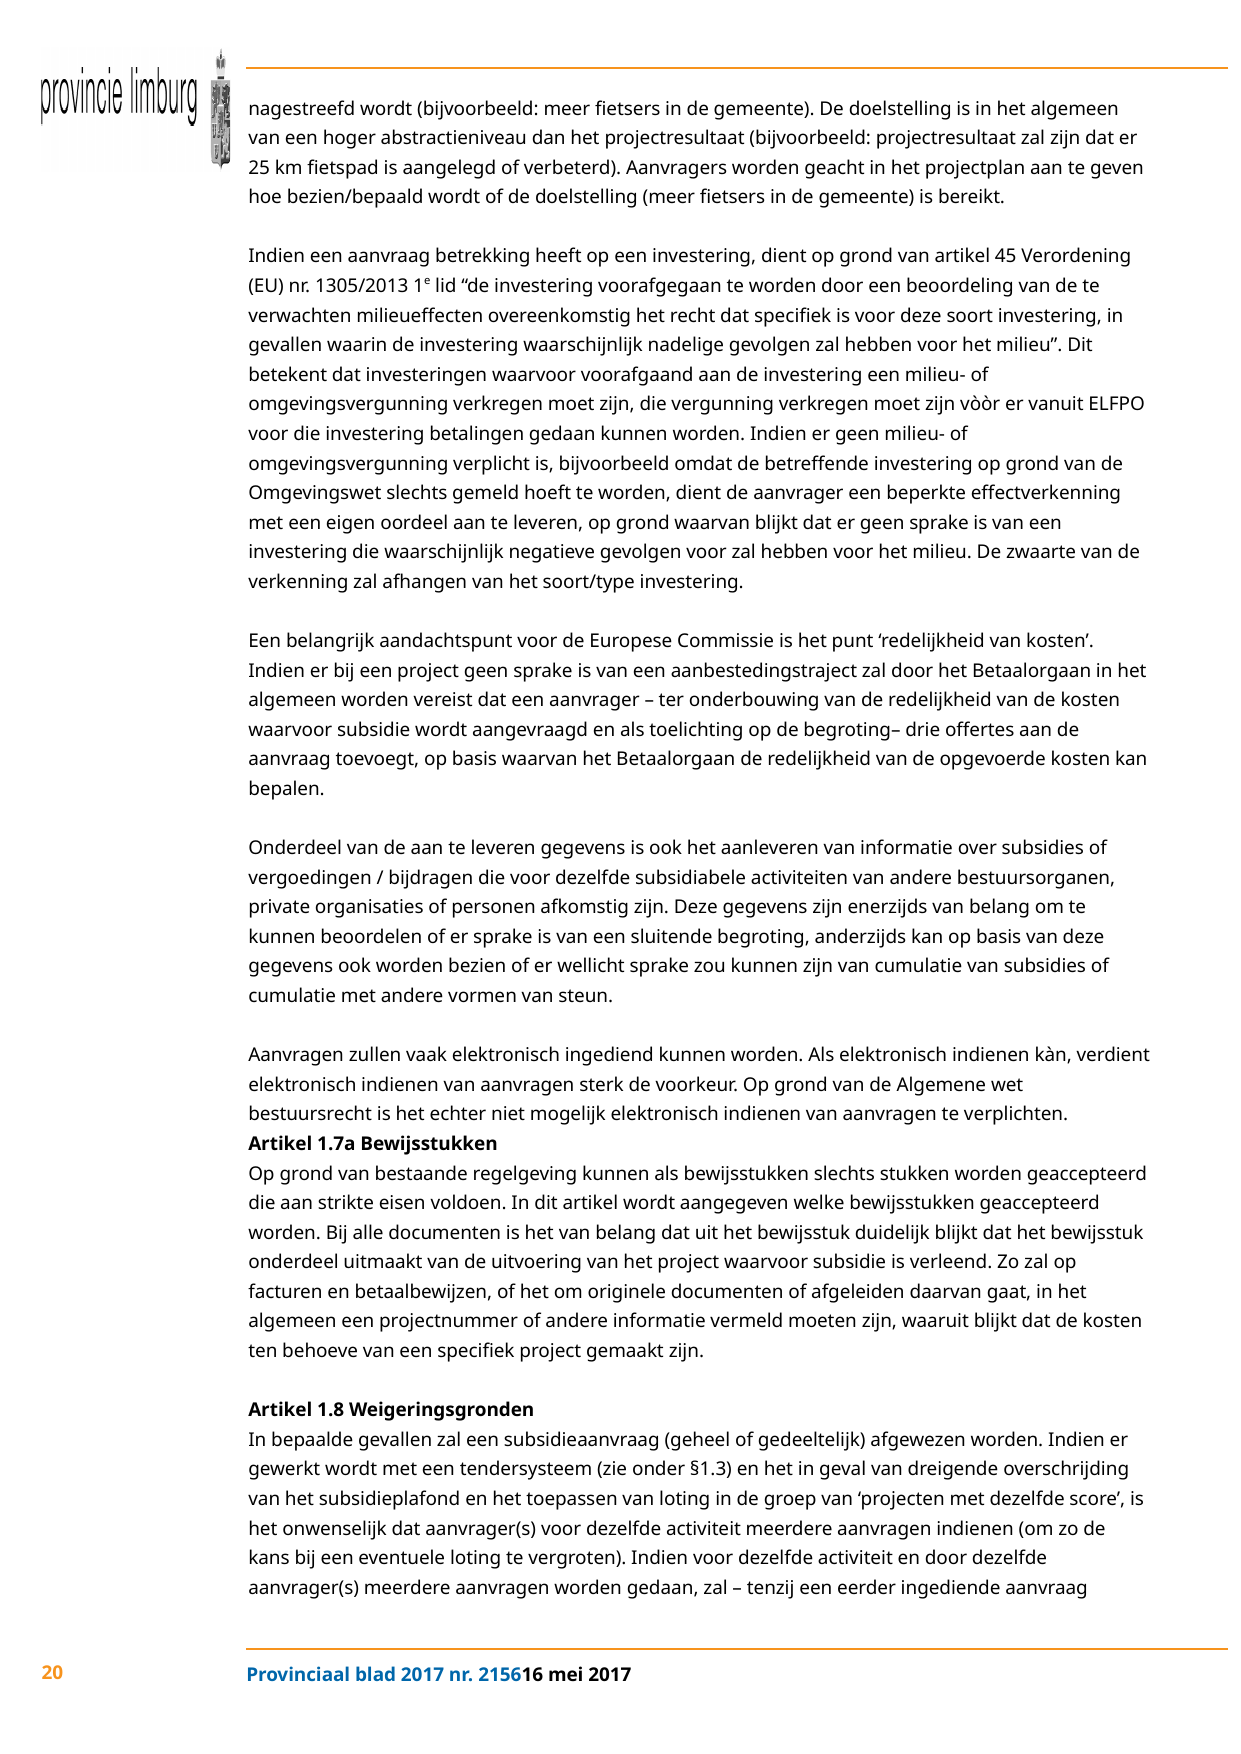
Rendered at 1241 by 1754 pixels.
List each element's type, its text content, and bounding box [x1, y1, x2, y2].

text Op grond van bestaande regelgeving kunnen als bewijsstukken slechts stukken worden geaccepteerd die aan strikte eisen voldoen. In dit artikel wordt aangegeven welke bewijsstukken geaccepteerd worden. Bij alle documenten is het van belang dat uit het bewijsstuk duidelijk blijkt dat het bewijsstuk onderdeel uitmaakt van de uitvoering van het project waarvoor subsidie is verleend. Zo zal op facturen en betaalbewijzen, of het om originele documenten of afgeleiden daarvan gaat, in het algemeen een projectnummer of andere informatie vermeld moeten zijn, waaruit blijkt dat de kosten ten behoeve van een specifiek project gemaakt zijn. [248, 1160, 1152, 1363]
text Artikel 1.8 Weigeringsgronden [248, 1396, 1152, 1422]
text nagestreefd wordt (bijvoorbeeld: meer fietsers in de gemeente). De doelstelling is in het algemeen van een hoger abstractieniveau dan het projectresultaat (bijvoorbeeld: projectresultaat zal zijn dat er 25 km fietspad is aangelegd of verbeterd). Aanvragers worden geacht in het projectplan aan te geven hoe bezien/bepaald wordt of de doelstelling (meer fietsers in de gemeente) is bereikt. [248, 95, 1152, 209]
text Artikel 1.7a Bewijsstukken [248, 1130, 1152, 1156]
text Aanvragen zullen vaak elektronisch ingediend kunnen worden. Als elektronisch indienen kàn, verdient elektronisch indienen van aanvragen sterk de voorkeur. Op grond van de Algemene wet bestuursrecht is het echter niet mogelijk elektronisch indienen van aanvragen te verplichten. [248, 1041, 1152, 1126]
text Indien een aanvraag betrekking heeft op een investering, dient op grond van artikel 45 Verordening (EU) nr. 1305/2013 1e lid “de investering voorafgegaan te worden door een beoordeling van de te verwachten milieueffecten overeenkomstig het recht dat specifiek is voor deze soort investering, in gevallen waarin de investering waarschijnlijk nadelige gevolgen zal hebben voor het milieu”. Dit betekent dat investeringen waarvoor voorafgaand aan de investering een milieu- of omgevingsvergunning verkregen moet zijn, die vergunning verkregen moet zijn vòòr er vanuit ELFPO voor die investering betalingen gedaan kunnen worden. Indien er geen milieu- of omgevingsvergunning verplicht is, bijvoorbeeld omdat de betreffende investering op grond van de Omgevingswet slechts gemeld hoeft te worden, dient de aanvrager een beperkte effectverkenning met een eigen oordeel aan te leveren, op grond waarvan blijkt dat er geen sprake is van een investering die waarschijnlijk negatieve gevolgen voor zal hebben voor het milieu. De zwaarte van de verkenning zal afhangen van het soort/type investering. [248, 243, 1152, 594]
text Onderdeel van de aan te leveren gegevens is ook het aanleveren van informatie over subsidies of vergoedingen / bijdragen die voor dezelfde subsidiabele activiteiten van andere bestuursorganen, private organisaties of personen afkomstig zijn. Deze gegevens zijn enerzijds van belang om te kunnen beoordelen of er sprake is van een sluitende begroting, anderzijds kan op basis van deze gegevens ook worden bezien of er wellicht sprake zou kunnen zijn van cumulatie van subsidies of cumulatie met andere vormen van steun. [248, 834, 1152, 1008]
text In bepaalde gevallen zal een subsidieaanvraag (geheel of gedeeltelijk) afgewezen worden. Indien er gewerkt wordt met een tendersysteem (zie onder §1.3) en het in geval van dreigende overschrijding van het subsidieplafond en het toepassen van loting in de groep van ‘projecten met dezelfde score’, is het onwenselijk dat aanvrager(s) voor dezelfde activiteit meerdere aanvragen indienen (om zo de kans bij een eventuele loting te vergroten). Indien voor dezelfde activiteit en door dezelfde aanvrager(s) meerdere aanvragen worden gedaan, zal – tenzij een eerder ingediende aanvraag [248, 1426, 1152, 1600]
picture [41, 47, 231, 172]
text Een belangrijk aandachtspunt voor de Europese Commissie is het punt ‘redelijkheid van kosten’. Indien er bij een project geen sprake is van een aanbestedingstraject zal door het Betaalorgaan in het algemeen worden vereist dat een aanvrager – ter onderbouwing van de redelijkheid van de kosten waarvoor subsidie wordt aangevraagd en als toelichting op de begroting– drie offertes aan de aanvraag toevoegt, op basis waarvan het Betaalorgaan de redelijkheid van de opgevoerde kosten kan bepalen. [248, 627, 1152, 801]
